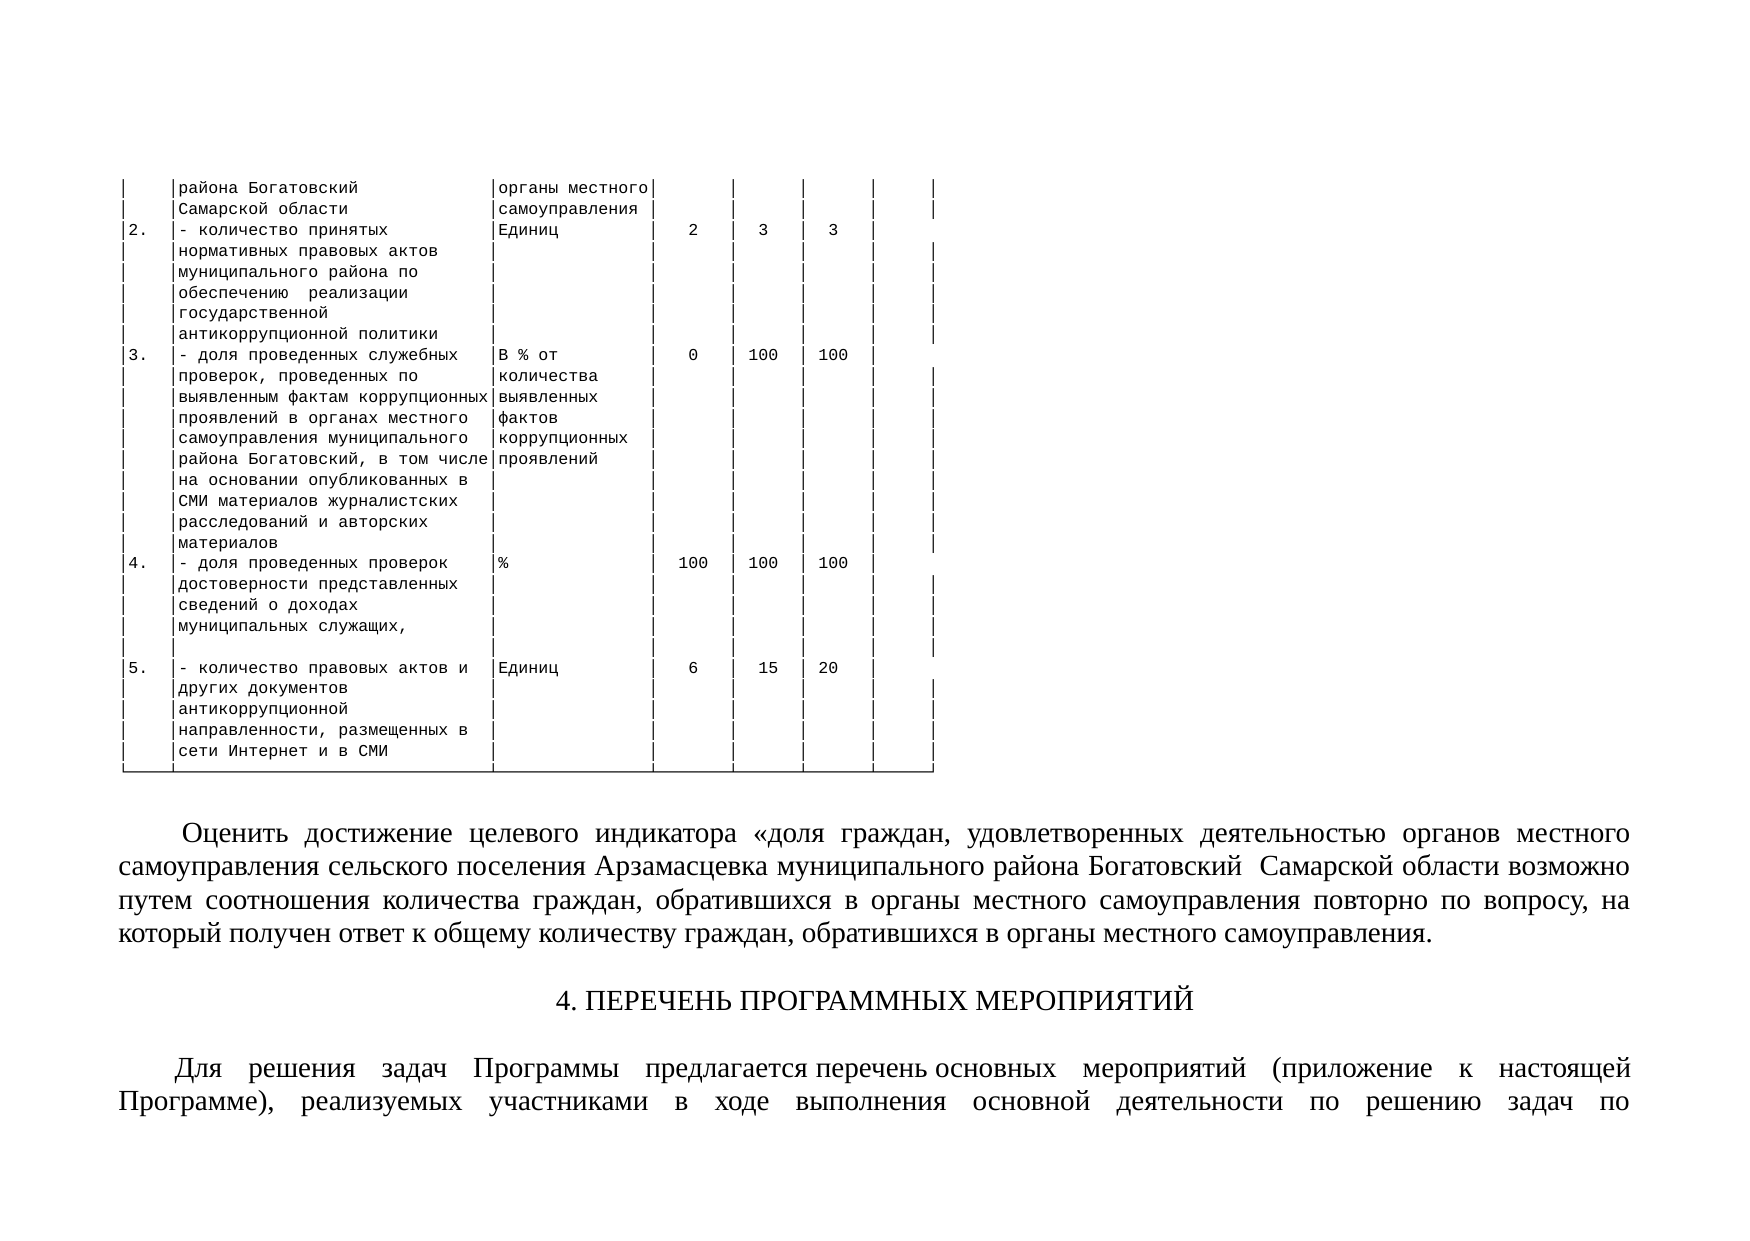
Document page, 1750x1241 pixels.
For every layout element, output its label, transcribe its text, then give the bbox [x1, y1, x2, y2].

text │ │государственной │ │ │ │ │ │ [118, 302, 1632, 323]
text │ │проверок, проведенных по │количества │ │ │ │ │ [118, 365, 1632, 386]
text │ │материалов │ │ │ │ │ │ [118, 531, 1632, 552]
text │ │антикоррупционной │ │ │ │ │ │ [118, 698, 1632, 719]
text 4. ПЕРЕЧЕНЬ ПРОГРАММНЫХ МЕРОПРИЯТИЙ [118, 983, 1632, 1016]
text │ │сети Интернет и в СМИ │ │ │ │ │ │ [118, 740, 1632, 761]
text │ │ │ │ │ │ │ │ [118, 636, 1632, 656]
text │ │сведений о доходах │ │ │ │ │ │ [118, 594, 1632, 615]
text │ │района Богатовский, в том числе│проявлений │ │ │ │ │ [118, 448, 1632, 469]
text │3. │- доля проведенных служебных │В % от │ 0 │ 100 │ 100 │ [118, 344, 1632, 365]
text │ │муниципального района по │ │ │ │ │ │ [118, 261, 1632, 281]
text │ │достоверности представленных │ │ │ │ │ │ [118, 573, 1632, 594]
text │4. │- доля проведенных проверок │% │ 100 │ 100 │ 100 │ [118, 552, 1632, 573]
text │ │района Богатовский │органы местного│ │ │ │ │ [118, 177, 1632, 198]
text │ │выявленным фактам коррупционных│выявленных │ │ │ │ │ [118, 386, 1632, 406]
text │ │проявлений в органах местного │фактов │ │ │ │ │ [118, 406, 1632, 427]
text │ │нормативных правовых актов │ │ │ │ │ │ [118, 240, 1632, 261]
text │ │расследований и авторских │ │ │ │ │ │ [118, 511, 1632, 531]
text Для решения задач Программы предлагается перечень основных мероприятий (приложение к настоящей Программе), реализуемых участниками в ходе выполнения основной деятельности по решению задач по [118, 1050, 1632, 1117]
text │ │обеспечению реализации │ │ │ │ │ │ [118, 281, 1632, 302]
text │ │направленности, размещенных в │ │ │ │ │ │ [118, 719, 1632, 740]
text │ │СМИ материалов журналистских │ │ │ │ │ │ [118, 490, 1632, 511]
text │5. │- количество правовых актов и │Единиц │ 6 │ 15 │ 20 │ [118, 656, 1632, 677]
text │ │Самарской области │самоуправления │ │ │ │ │ [118, 198, 1632, 219]
text │ │муниципальных служащих, │ │ │ │ │ │ [118, 615, 1632, 636]
text │ │других документов │ │ │ │ │ │ [118, 677, 1632, 698]
text │ │на основании опубликованных в │ │ │ │ │ │ [118, 469, 1632, 490]
text │ │антикоррупционной политики │ │ │ │ │ │ [118, 323, 1632, 344]
text └────┴───────────────────────────────┴───────────────┴───────┴──────┴──────┴─────┘ [118, 761, 1632, 781]
text │2. │- количество принятых │Единиц │ 2 │ 3 │ 3 │ [118, 219, 1632, 240]
text │ │самоуправления муниципального │коррупционных │ │ │ │ │ [118, 427, 1632, 448]
text Оценить достижение целевого индикатора «доля граждан, удовлетворенных деятельностью органов местного самоуправления сельского поселения Арзамасцевка муниципального района Богатовский Самарской области возможно путем соотношения количества граждан, обратившихся в органы местного самоуправления повторно по вопросу, на который получен ответ к общему количеству граждан, обратившихся в органы местного самоуправления. [118, 815, 1632, 949]
